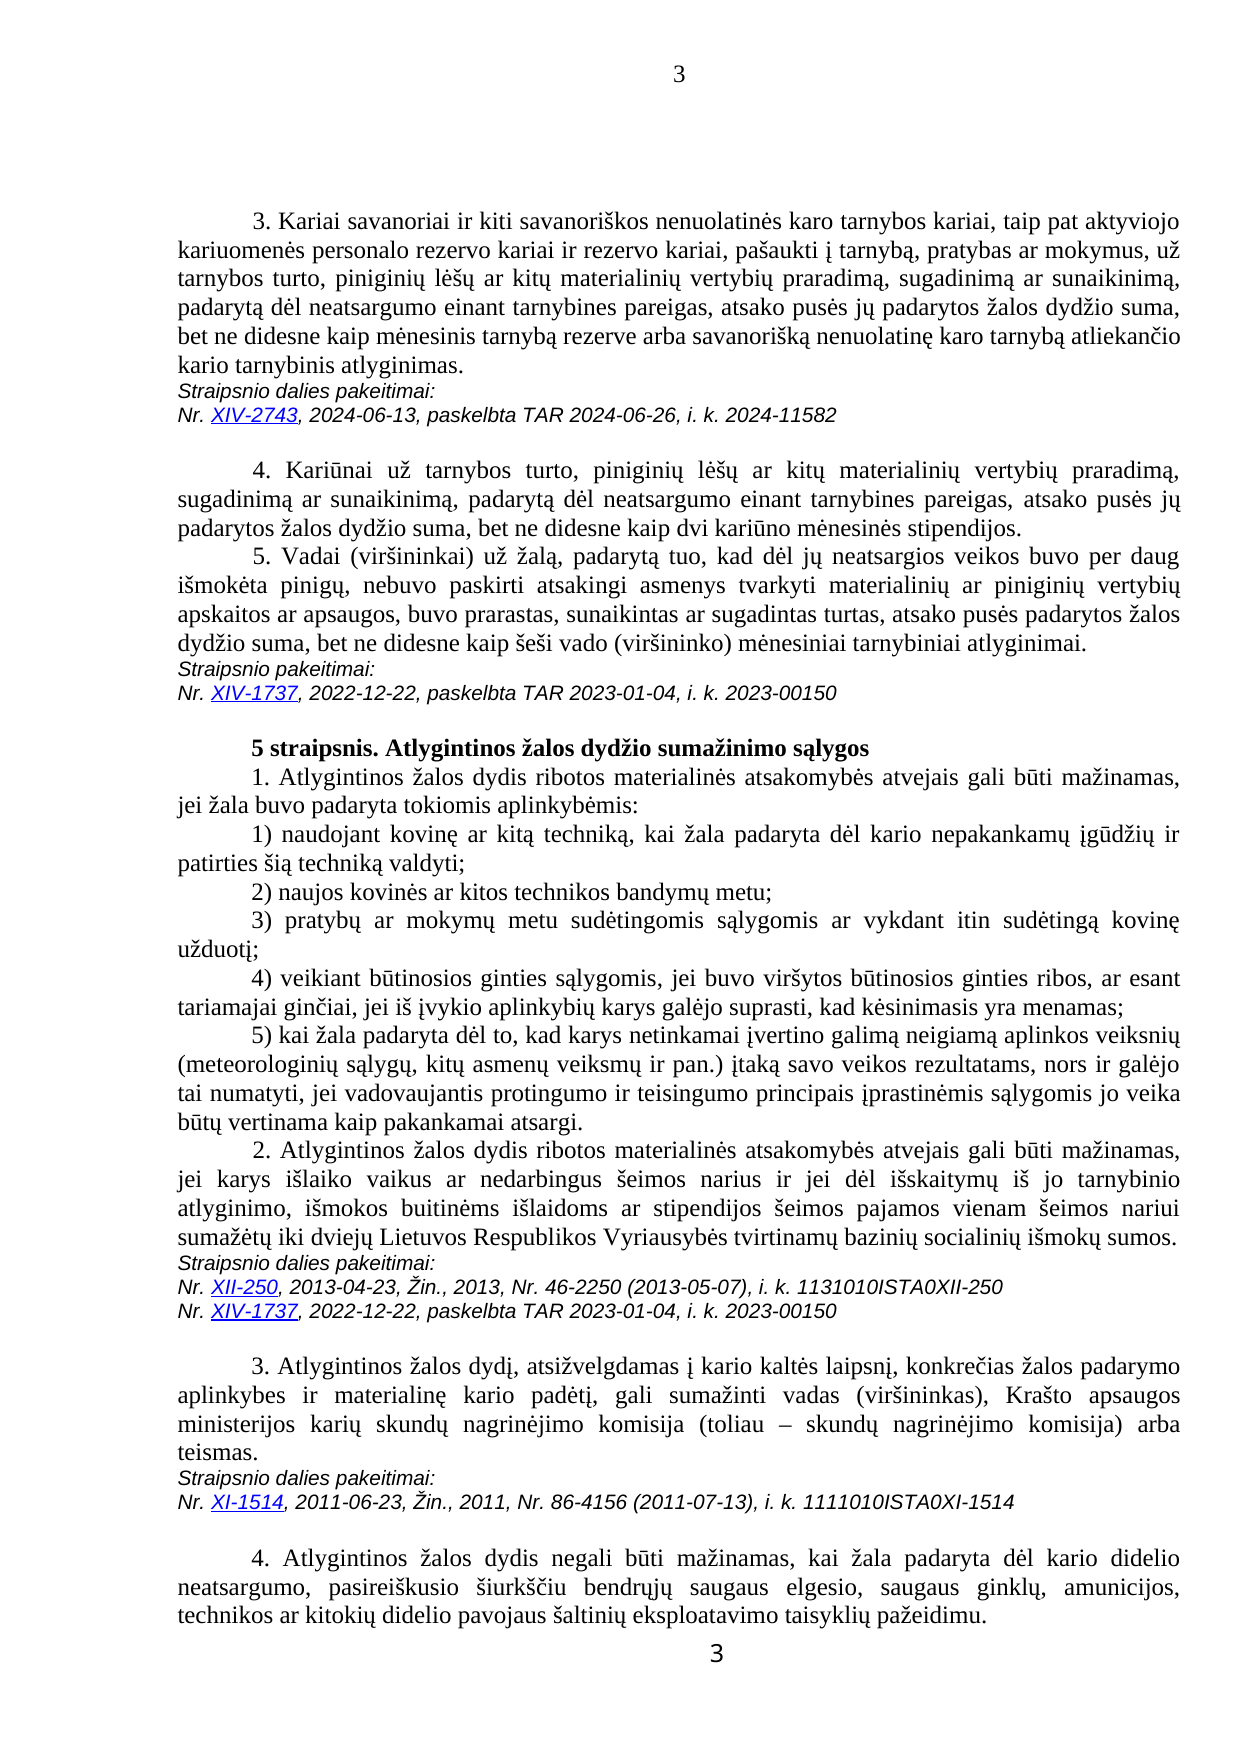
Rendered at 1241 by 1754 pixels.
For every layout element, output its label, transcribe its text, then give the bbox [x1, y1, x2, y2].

text Nr. XII-250, 2013-04-23, Žin., 2013, Nr. 46-2250 (2013-05-07), i. k. 1131010ISTA0XII-250 [177, 1274, 1181, 1298]
text 5) kai žala padaryta dėl to, kad karys netinkamai įvertino galimą neigiamą aplinkos veiksnių (meteorologinių sąlygų, kitų asmenų veiksmų ir pan.) įtaką savo veikos rezultatams, nors ir galėjo tai numatyti, jei vadovaujantis protingumo ir teisingumo principais įprastinėmis sąlygomis jo veika būtų vertinama kaip pakankamai atsargi. [177, 1021, 1181, 1136]
text Nr. XIV-1737, 2022-12-22, paskelbta TAR 2023-01-04, i. k. 2023-00150 [177, 1298, 1181, 1322]
text Straipsnio dalies pakeitimai: [177, 1251, 1181, 1274]
text 3) pratybų ar mokymų metu sudėtingomis sąlygomis ar vykdant itin sudėtingą kovinę užduotį; [177, 906, 1181, 963]
text Straipsnio pakeitimai: [177, 656, 1181, 680]
text 4. Kariūnai už tarnybos turto, piniginių lėšų ar kitų materialinių vertybių praradimą, sugadinimą ar sunaikinimą, padarytą dėl neatsargumo einant tarnybines pareigas, atsako pusės jų padarytos žalos dydžio suma, bet ne didesne kaip dvi kariūno mėnesinės stipendijos. [177, 455, 1181, 541]
text Nr. XI-1514, 2011-06-23, Žin., 2011, Nr. 86-4156 (2011-07-13), i. k. 1111010ISTA0XI-1514 [177, 1490, 1181, 1514]
text Nr. XIV-1737, 2022-12-22, paskelbta TAR 2023-01-04, i. k. 2023-00150 [177, 680, 1181, 704]
text 3. Atlygintinos žalos dydį, atsižvelgdamas į kario kaltės laipsnį, konkrečias žalos padarymo aplinkybes ir materialinę kario padėtį, gali sumažinti vadas (viršininkas), Krašto apsaugos ministerijos karių skundų nagrinėjimo komisija (toliau – skundų nagrinėjimo komisija) arba teismas. [177, 1351, 1181, 1466]
text 4. Atlygintinos žalos dydis negali būti mažinamas, kai žala padaryta dėl kario didelio neatsargumo, pasireiškusio šiurkščiu bendrųjų saugaus elgesio, saugaus ginklų, amunicijos, technikos ar kitokių didelio pavojaus šaltinių eksploatavimo taisyklių pažeidimu. [177, 1543, 1181, 1629]
text 3. Kariai savanoriai ir kiti savanoriškos nenuolatinės karo tarnybos kariai, taip pat aktyviojo kariuomenės personalo rezervo kariai ir rezervo kariai, pašaukti į tarnybą, pratybas ar mokymus, už tarnybos turto, piniginių lėšų ar kitų materialinių vertybių praradimą, sugadinimą ar sunaikinimą, padarytą dėl neatsargumo einant tarnybines pareigas, atsako pusės jų padarytos žalos dydžio suma, bet ne didesne kaip mėnesinis tarnybą rezerve arba savanorišką nenuolatinę karo tarnybą atliekančio kario tarnybinis atlyginimas. [177, 206, 1181, 378]
text 5 straipsnis. Atlygintinos žalos dydžio sumažinimo sąlygos [177, 733, 1181, 762]
text 2) naujos kovinės ar kitos technikos bandymų metu; [177, 877, 1181, 906]
text 1. Atlygintinos žalos dydis ribotos materialinės atsakomybės atvejais gali būti mažinamas, jei žala buvo padaryta tokiomis aplinkybėmis: [177, 762, 1181, 819]
text 5. Vadai (viršininkai) už žalą, padarytą tuo, kad dėl jų neatsargios veikos buvo per daug išmokėta pinigų, nebuvo paskirti atsakingi asmenys tvarkyti materialinių ar piniginių vertybių apskaitos ar apsaugos, buvo prarastas, sunaikintas ar sugadintas turtas, atsako pusės padarytos žalos dydžio suma, bet ne didesne kaip šeši vado (viršininko) mėnesiniai tarnybiniai atlyginimai. [177, 541, 1181, 656]
text Nr. XIV-2743, 2024-06-13, paskelbta TAR 2024-06-26, i. k. 2024-11582 [177, 402, 1181, 426]
text 2. Atlygintinos žalos dydis ribotos materialinės atsakomybės atvejais gali būti mažinamas, jei karys išlaiko vaikus ar nedarbingus šeimos narius ir jei dėl išskaitymų iš jo tarnybinio atlyginimo, išmokos buitinėms išlaidoms ar stipendijos šeimos pajamos vienam šeimos nariui sumažėtų iki dviejų Lietuvos Respublikos Vyriausybės tvirtinamų bazinių socialinių išmokų sumos. [177, 1136, 1181, 1251]
text Straipsnio dalies pakeitimai: [177, 378, 1181, 402]
text Straipsnio dalies pakeitimai: [177, 1466, 1181, 1490]
text 4) veikiant būtinosios ginties sąlygomis, jei buvo viršytos būtinosios ginties ribos, ar esant tariamajai ginčiai, jei iš įvykio aplinkybių karys galėjo suprasti, kad kėsinimasis yra menamas; [177, 963, 1181, 1021]
text 1) naudojant kovinę ar kitą techniką, kai žala padaryta dėl kario nepakankamų įgūdžių ir patirties šią techniką valdyti; [177, 819, 1181, 877]
